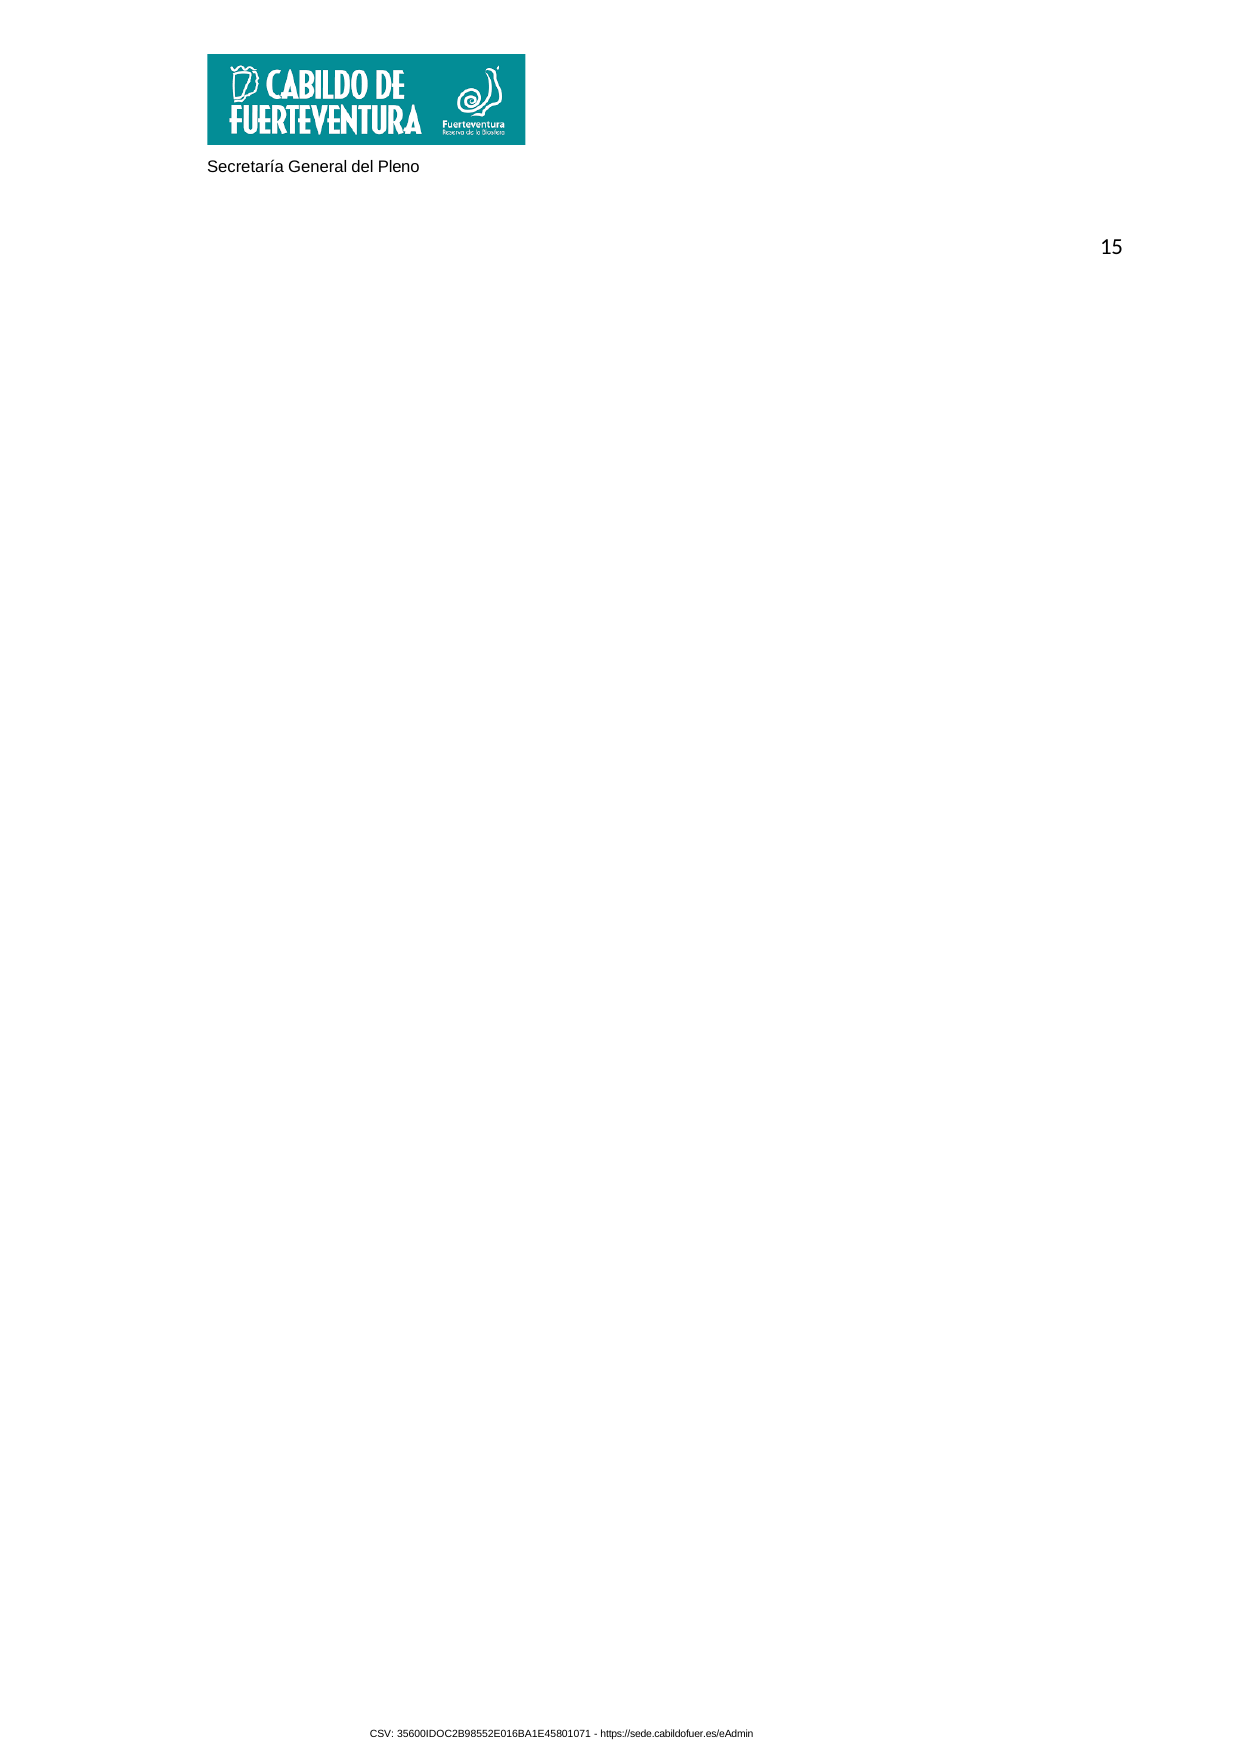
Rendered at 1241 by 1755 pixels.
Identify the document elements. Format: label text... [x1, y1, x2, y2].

subtitle 15 [175, 232, 1123, 260]
